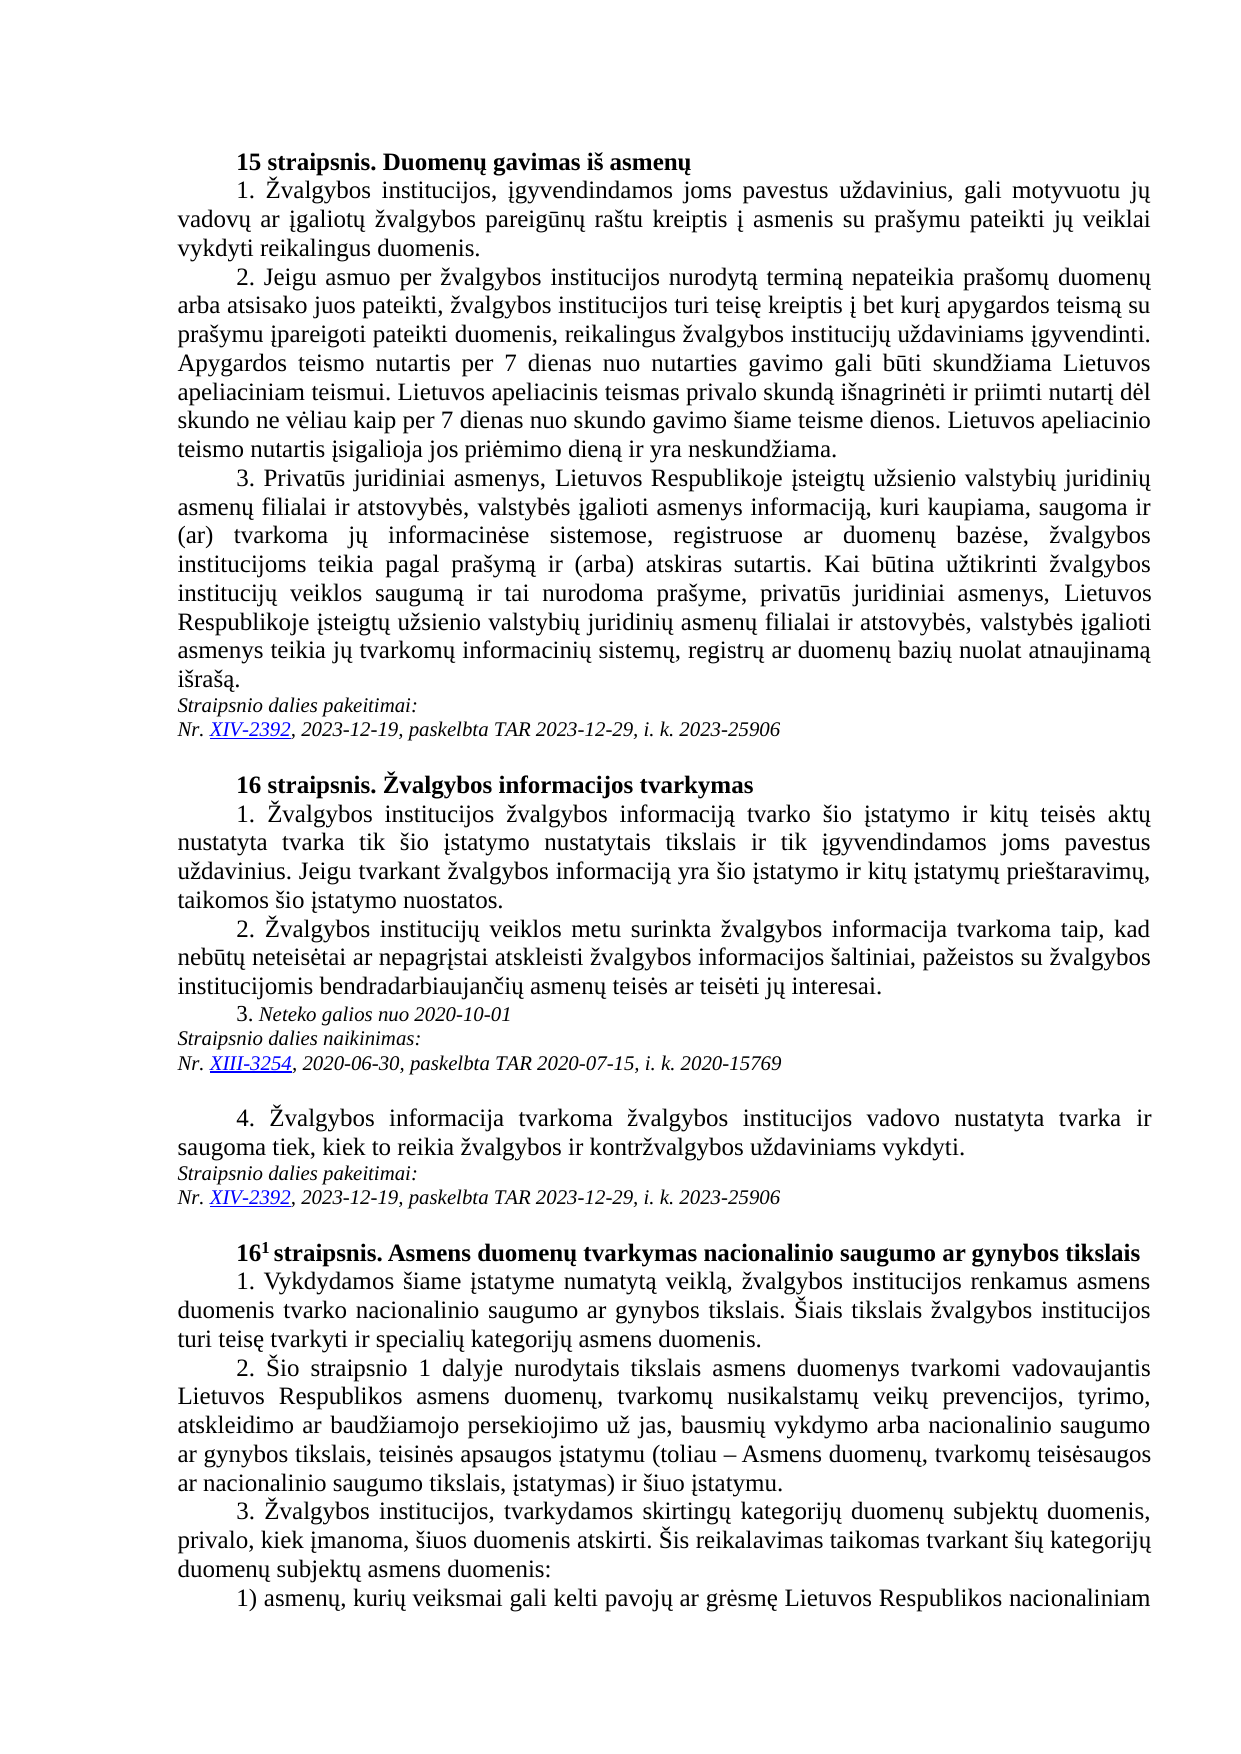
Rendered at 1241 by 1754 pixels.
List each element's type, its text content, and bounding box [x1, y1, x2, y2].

text 3. Žvalgybos institucijos, tvarkydamos skirtingų kategorijų duomenų subjektų duomenis, privalo, kiek įmanoma, šiuos duomenis atskirti. Šis reikalavimas taikomas tvarkant šių kategorijų duomenų subjektų asmens duomenis: [177, 1496, 1152, 1583]
text Nr. XIV-2392, 2023-12-19, paskelbta TAR 2023-12-29, i. k. 2023-25906 [177, 717, 1152, 741]
text 3. Neteko galios nuo 2020-10-01 [177, 1000, 1152, 1026]
text 1. Žvalgybos institucijos žvalgybos informaciją tvarko šio įstatymo ir kitų teisės aktų nustatyta tvarka tik šio įstatymo nustatytais tikslais ir tik įgyvendindamos joms pavestus uždavinius. Jeigu tvarkant žvalgybos informaciją yra šio įstatymo ir kitų įstatymų prieštaravimų, taikomos šio įstatymo nuostatos. [177, 799, 1152, 914]
text 1) asmenų, kurių veiksmai gali kelti pavojų ar grėsmę Lietuvos Respublikos nacionaliniam [177, 1583, 1152, 1611]
text Straipsnio dalies pakeitimai: [177, 693, 1152, 717]
text 4. Žvalgybos informacija tvarkoma žvalgybos institucijos vadovo nustatyta tvarka ir saugoma tiek, kiek to reikia žvalgybos ir kontržvalgybos uždaviniams vykdyti. [177, 1103, 1152, 1161]
text Nr. XIII-3254, 2020-06-30, paskelbta TAR 2020-07-15, i. k. 2020-15769 [177, 1050, 1152, 1074]
text 2. Žvalgybos institucijų veiklos metu surinkta žvalgybos informacija tvarkoma taip, kad nebūtų neteisėtai ar nepagrįstai atskleisti žvalgybos informacijos šaltiniai, pažeistos su žvalgybos institucijomis bendradarbiaujančių asmenų teisės ar teisėti jų interesai. [177, 914, 1152, 1000]
text 2. Jeigu asmuo per žvalgybos institucijos nurodytą terminą nepateikia prašomų duomenų arba atsisako juos pateikti, žvalgybos institucijos turi teisę kreiptis į bet kurį apygardos teismą su prašymu įpareigoti pateikti duomenis, reikalingus žvalgybos institucijų uždaviniams įgyvendinti. Apygardos teismo nutartis per 7 dienas nuo nutarties gavimo gali būti skundžiama Lietuvos apeliaciniam teismui. Lietuvos apeliacinis teismas privalo skundą išnagrinėti ir priimti nutartį dėl skundo ne vėliau kaip per 7 dienas nuo skundo gavimo šiame teisme dienos. Lietuvos apeliacinio teismo nutartis įsigalioja jos priėmimo dieną ir yra neskundžiama. [177, 262, 1152, 463]
text Straipsnio dalies pakeitimai: [177, 1161, 1152, 1185]
text 16 straipsnis. Žvalgybos informacijos tvarkymas [177, 770, 1152, 799]
text Nr. XIV-2392, 2023-12-19, paskelbta TAR 2023-12-29, i. k. 2023-25906 [177, 1185, 1152, 1209]
text 15 straipsnis. Duomenų gavimas iš asmenų [177, 147, 1152, 176]
text 1. Žvalgybos institucijos, įgyvendindamos joms pavestus uždavinius, gali motyvuotu jų vadovų ar įgaliotų žvalgybos pareigūnų raštu kreiptis į asmenis su prašymu pateikti jų veiklai vykdyti reikalingus duomenis. [177, 176, 1152, 262]
text 3. Privatūs juridiniai asmenys, Lietuvos Respublikoje įsteigtų užsienio valstybių juridinių asmenų filialai ir atstovybės, valstybės įgalioti asmenys informaciją, kuri kaupiama, saugoma ir (ar) tvarkoma jų informacinėse sistemose, registruose ar duomenų bazėse, žvalgybos institucijoms teikia pagal prašymą ir (arba) atskiras sutartis. Kai būtina užtikrinti žvalgybos institucijų veiklos saugumą ir tai nurodoma prašyme, privatūs juridiniai asmenys, Lietuvos Respublikoje įsteigtų užsienio valstybių juridinių asmenų filialai ir atstovybės, valstybės įgalioti asmenys teikia jų tvarkomų informacinių sistemų, registrų ar duomenų bazių nuolat atnaujinamą išrašą. [177, 463, 1152, 693]
text 2. Šio straipsnio 1 dalyje nurodytais tikslais asmens duomenys tvarkomi vadovaujantis Lietuvos Respublikos asmens duomenų, tvarkomų nusikalstamų veikų prevencijos, tyrimo, atskleidimo ar baudžiamojo persekiojimo už jas, bausmių vykdymo arba nacionalinio saugumo ar gynybos tikslais, teisinės apsaugos įstatymu (toliau – Asmens duomenų, tvarkomų teisėsaugos ar nacionalinio saugumo tikslais, įstatymas) ir šiuo įstatymu. [177, 1353, 1152, 1496]
text 161 straipsnis. Asmens duomenų tvarkymas nacionalinio saugumo ar gynybos tikslais [236, 1238, 1152, 1266]
text Straipsnio dalies naikinimas: [177, 1026, 1152, 1050]
text 1. Vykdydamos šiame įstatyme numatytą veiklą, žvalgybos institucijos renkamus asmens duomenis tvarko nacionalinio saugumo ar gynybos tikslais. Šiais tikslais žvalgybos institucijos turi teisę tvarkyti ir specialių kategorijų asmens duomenis. [177, 1266, 1152, 1353]
